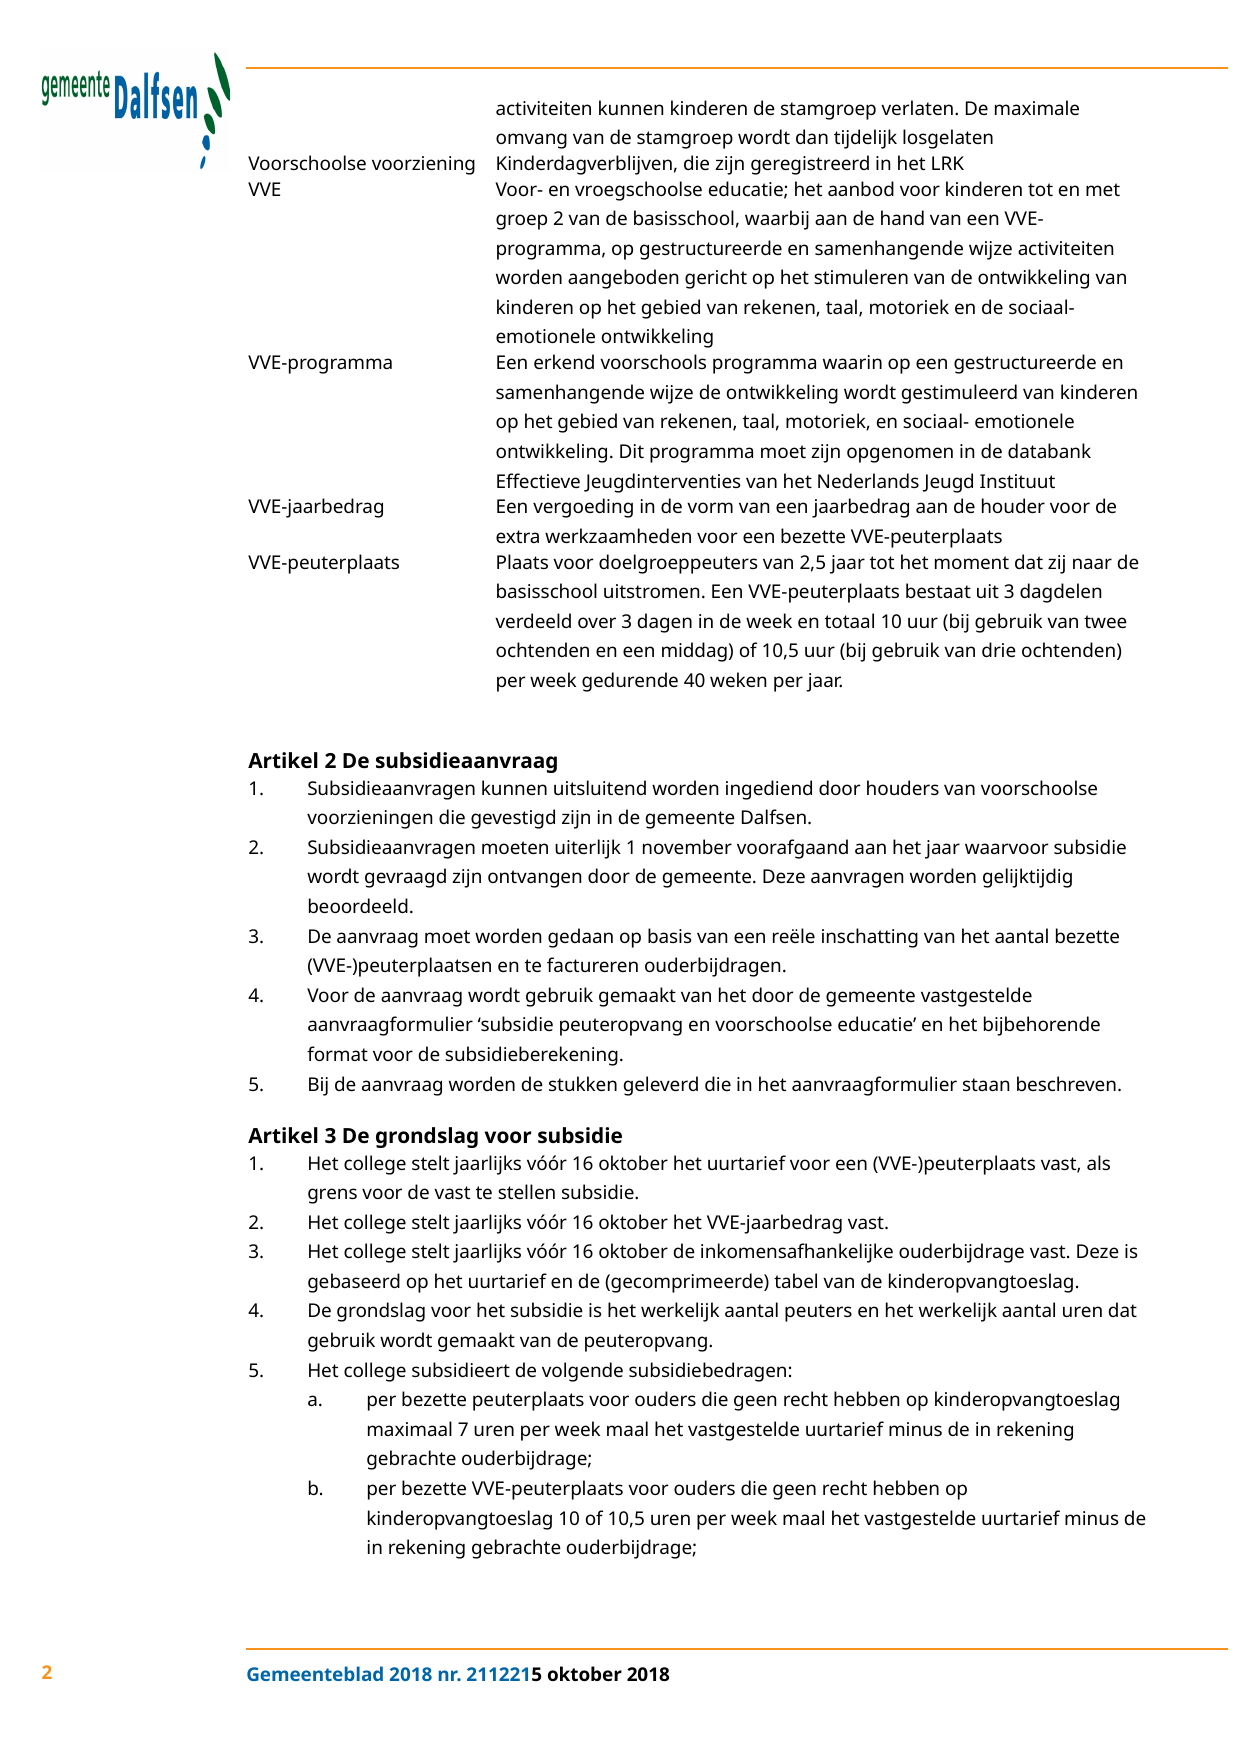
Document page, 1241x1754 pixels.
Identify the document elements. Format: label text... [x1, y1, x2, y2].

picture [41, 47, 231, 172]
list Subsidieaanvragen kunnen uitsluitend worden ingediend door houders van voorschoolse voorzieningen die gevestigd zijn in de gemeente Dalfsen. [248, 775, 1152, 830]
table_cell VVE-programma [248, 350, 495, 493]
table_cell Kinderdagverblijven, die zijn geregistreerd in het LRK [495, 150, 1152, 176]
list Het college stelt jaarlijks vóór 16 oktober het uurtarief voor een (VVE-)peuterplaats vast, als grens voor de vast te stellen subsidie. [248, 1150, 1152, 1205]
list De aanvraag moet worden gedaan op basis van een reële inschatting van het aantal bezette (VVE-)peuterplaatsen en te factureren ouderbijdragen. [248, 923, 1152, 978]
table_cell VVE [248, 176, 495, 349]
table_cell VVE-peuterplaats [248, 549, 495, 693]
list Subsidieaanvragen moeten uiterlijk 1 november voorafgaand aan het jaar waarvoor subsidie wordt gevraagd zijn ontvangen door de gemeente. Deze aanvragen worden gelijktijdig beoordeeld. [248, 834, 1152, 919]
text Artikel 3 De grondslag voor subsidie [248, 1121, 1152, 1150]
list Het college stelt jaarlijks vóór 16 oktober de inkomensafhankelijke ouderbijdrage vast. Deze is gebaseerd op het uurtarief en de (gecomprimeerde) tabel van de kinderopvangtoeslag. [248, 1238, 1152, 1294]
text Artikel 2 De subsidieaanvraag [248, 747, 1152, 775]
list Voor de aanvraag wordt gebruik gemaakt van het door de gemeente vastgestelde aanvraagformulier ‘subsidie peuteropvang en voorschoolse educatie’ en het bijbehorende format voor de subsidieberekening. [248, 982, 1152, 1067]
table_cell VVE-jaarbedrag [248, 494, 495, 549]
table_cell Een erkend voorschools programma waarin op een gestructureerde en samenhangende wijze de ontwikkeling wordt gestimuleerd van kinderen op het gebied van rekenen, taal, motoriek, en sociaal- emotionele ontwikkeling. Dit programma moet zijn opgenomen in de databank Effectieve Jeugdinterventies van het Nederlands Jeugd Instituut [495, 350, 1152, 493]
table_cell Voorschoolse voorziening [248, 150, 495, 176]
table_cell activiteiten kunnen kinderen de stamgroep verlaten. De maximale omvang van de stamgroep wordt dan tijdelijk losgelaten [495, 95, 1152, 150]
list per bezette peuterplaats voor ouders die geen recht hebben op kinderopvangtoeslag maximaal 7 uren per week maal het vastgestelde uurtarief minus de in rekening gebrachte ouderbijdrage; [307, 1386, 1152, 1471]
table_cell Plaats voor doelgroeppeuters van 2,5 jaar tot het moment dat zij naar de basisschool uitstromen. Een VVE-peuterplaats bestaat uit 3 dagdelen verdeeld over 3 dagen in de week en totaal 10 uur (bij gebruik van twee ochtenden en een middag) of 10,5 uur (bij gebruik van drie ochtenden) per week gedurende 40 weken per jaar. [495, 549, 1152, 693]
list Het college stelt jaarlijks vóór 16 oktober het VVE-jaarbedrag vast. [248, 1209, 1152, 1234]
list per bezette VVE-peuterplaats voor ouders die geen recht hebben op kinderopvangtoeslag 10 of 10,5 uren per week maal het vastgestelde uurtarief minus de in rekening gebrachte ouderbijdrage; [307, 1475, 1152, 1560]
list Bij de aanvraag worden de stukken geleverd die in het aanvraagformulier staan beschreven. [248, 1071, 1152, 1097]
list Het college subsidieert de volgende subsidiebedragen: [248, 1357, 1152, 1382]
table_cell Een vergoeding in de vorm van een jaarbedrag aan de houder voor de extra werkzaamheden voor een bezette VVE-peuterplaats [495, 494, 1152, 549]
list De grondslag voor het subsidie is het werkelijk aantal peuters en het werkelijk aantal uren dat gebruik wordt gemaakt van de peuteropvang. [248, 1298, 1152, 1353]
table_cell [248, 95, 495, 150]
table_cell Voor- en vroegschoolse educatie; het aanbod voor kinderen tot en met groep 2 van de basisschool, waarbij aan de hand van een VVE-programma, op gestructureerde en samenhangende wijze activiteiten worden aangeboden gericht op het stimuleren van de ontwikkeling van kinderen op het gebied van rekenen, taal, motoriek en de sociaal-emotionele ontwikkeling [495, 176, 1152, 349]
